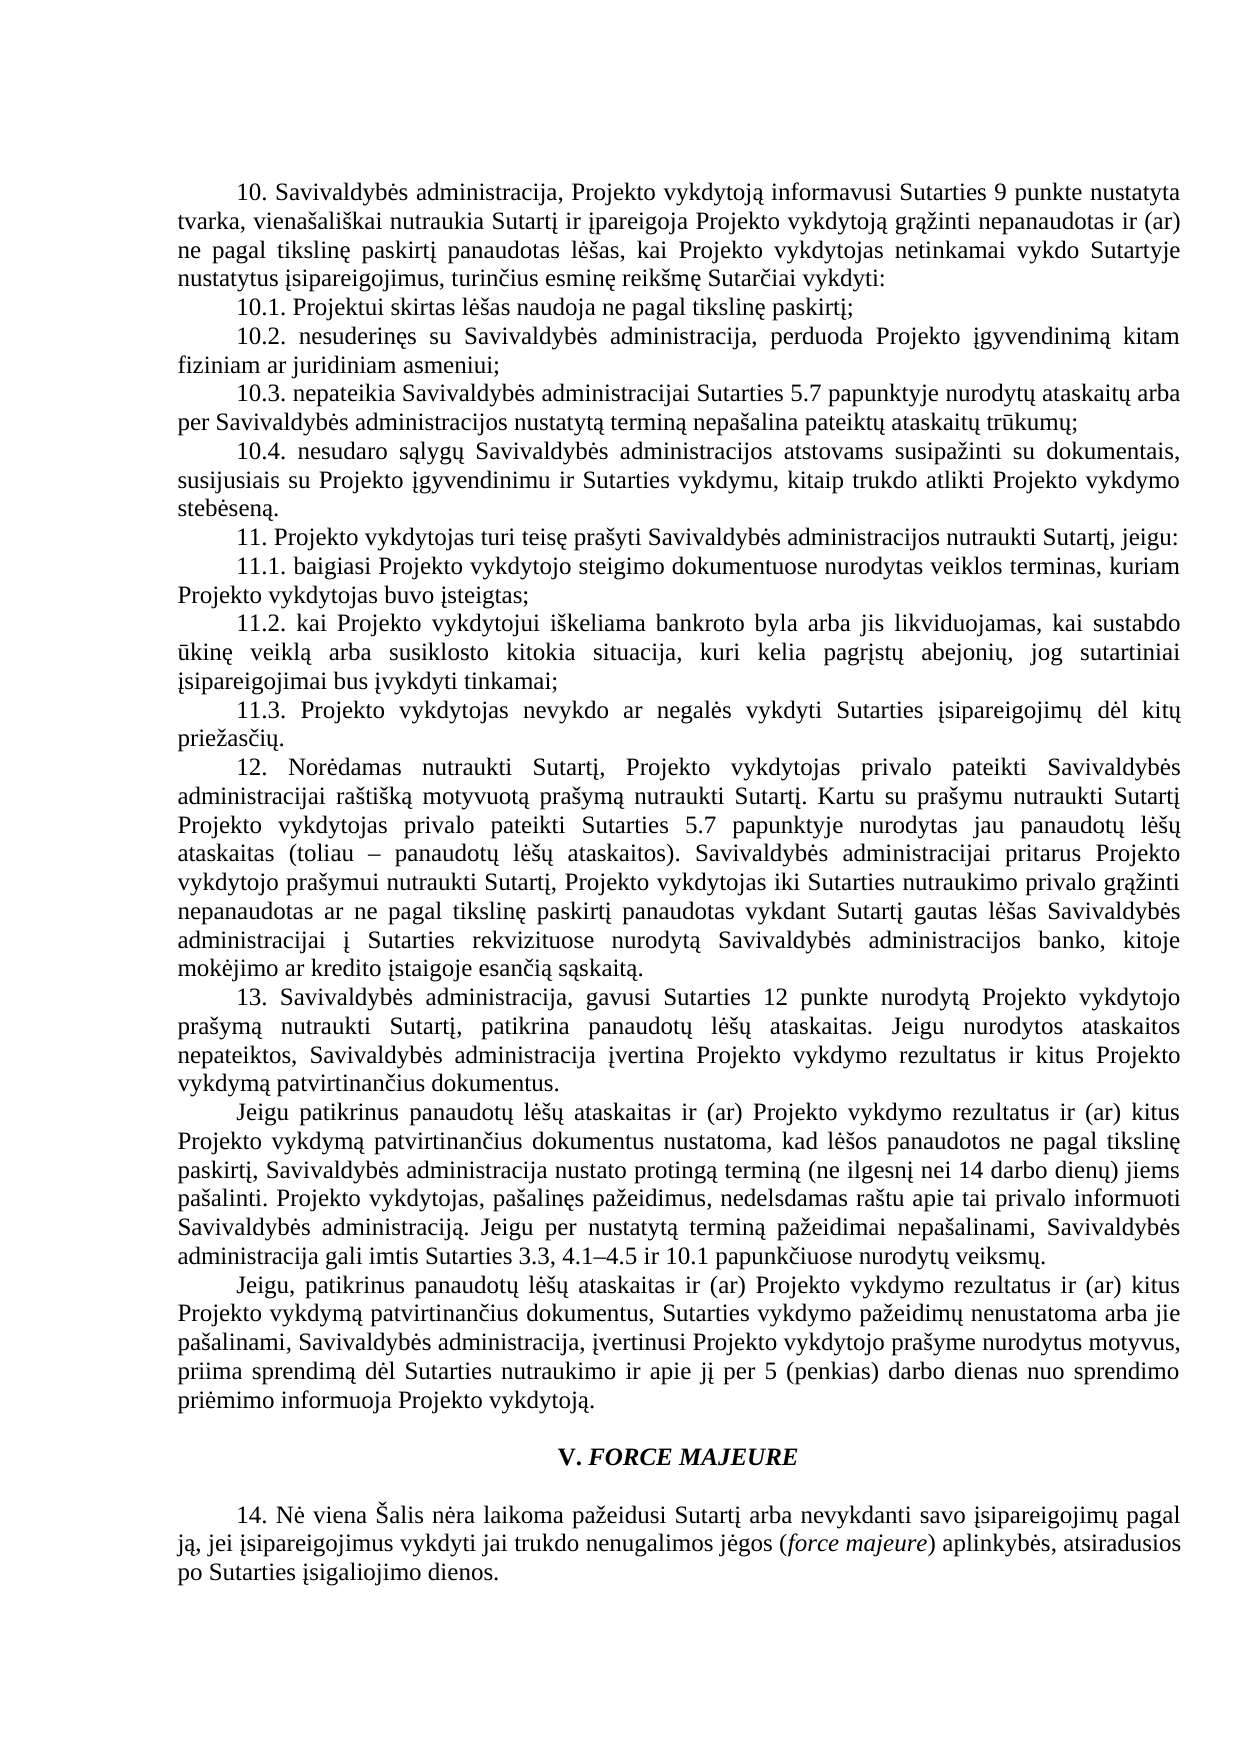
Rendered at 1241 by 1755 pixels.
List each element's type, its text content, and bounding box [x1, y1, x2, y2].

text 10. Savivaldybės administracija, Projekto vykdytoją informavusi Sutarties 9 punkte nustatyta tvarka, vienašališkai nutraukia Sutartį ir įpareigoja Projekto vykdytoją grąžinti nepanaudotas ir (ar) ne pagal tikslinę paskirtį panaudotas lėšas, kai Projekto vykdytojas netinkamai vykdo Sutartyje nustatytus įsipareigojimus, turinčius esminę reikšmę Sutarčiai vykdyti: [177, 177, 1181, 292]
text 10.2. nesuderinęs su Savivaldybės administracija, perduoda Projekto įgyvendinimą kitam fiziniam ar juridiniam asmeniui; [177, 321, 1181, 378]
text Jeigu, patikrinus panaudotų lėšų ataskaitas ir (ar) Projekto vykdymo rezultatus ir (ar) kitus Projekto vykdymą patvirtinančius dokumentus, Sutarties vykdymo pažeidimų nenustatoma arba jie pašalinami, Savivaldybės administracija, įvertinusi Projekto vykdytojo prašyme nurodytus motyvus, priima sprendimą dėl Sutarties nutraukimo ir apie jį per 5 (penkias) darbo dienas nuo sprendimo priėmimo informuoja Projekto vykdytoją. [177, 1270, 1181, 1413]
text 12. Norėdamas nutraukti Sutartį, Projekto vykdytojas privalo pateikti Savivaldybės administracijai raštišką motyvuotą prašymą nutraukti Sutartį. Kartu su prašymu nutraukti Sutartį Projekto vykdytojas privalo pateikti Sutarties 5.7 papunktyje nurodytas jau panaudotų lėšų ataskaitas (toliau – panaudotų lėšų ataskaitos). Savivaldybės administracijai pritarus Projekto vykdytojo prašymui nutraukti Sutartį, Projekto vykdytojas iki Sutarties nutraukimo privalo grąžinti nepanaudotas ar ne pagal tikslinę paskirtį panaudotas vykdant Sutartį gautas lėšas Savivaldybės administracijai į Sutarties rekvizituose nurodytą Savivaldybės administracijos banko, kitoje mokėjimo ar kredito įstaigoje esančią sąskaitą. [177, 752, 1181, 982]
text 11.1. baigiasi Projekto vykdytojo steigimo dokumentuose nurodytas veiklos terminas, kuriam Projekto vykdytojas buvo įsteigtas; [177, 551, 1181, 608]
text 11.2. kai Projekto vykdytojui iškeliama bankroto byla arba jis likviduojamas, kai sustabdo ūkinę veiklą arba susiklosto kitokia situacija, kuri kelia pagrįstų abejonių, jog sutartiniai įsipareigojimai bus įvykdyti tinkamai; [177, 608, 1181, 695]
text 10.1. Projektui skirtas lėšas naudoja ne pagal tikslinę paskirtį; [177, 292, 1181, 321]
text 11.3. Projekto vykdytojas nevykdo ar negalės vykdyti Sutarties įsipareigojimų dėl kitų priežasčių. [177, 695, 1181, 752]
text 11. Projekto vykdytojas turi teisę prašyti Savivaldybės administracijos nutraukti Sutartį, jeigu: [177, 522, 1181, 551]
text V. FORCE MAJEURE [177, 1442, 1181, 1471]
text 10.3. nepateikia Savivaldybės administracijai Sutarties 5.7 papunktyje nurodytų ataskaitų arba per Savivaldybės administracijos nustatytą terminą nepašalina pateiktų ataskaitų trūkumų; [177, 378, 1181, 436]
text 13. Savivaldybės administracija, gavusi Sutarties 12 punkte nurodytą Projekto vykdytojo prašymą nutraukti Sutartį, patikrina panaudotų lėšų ataskaitas. Jeigu nurodytos ataskaitos nepateiktos, Savivaldybės administracija įvertina Projekto vykdymo rezultatus ir kitus Projekto vykdymą patvirtinančius dokumentus. [177, 982, 1181, 1097]
text 14. Nė viena Šalis nėra laikoma pažeidusi Sutartį arba nevykdanti savo įsipareigojimų pagal ją, jei įsipareigojimus vykdyti jai trukdo nenugalimos jėgos (force majeure) aplinkybės, atsiradusios po Sutarties įsigaliojimo dienos. [177, 1500, 1181, 1586]
text Jeigu patikrinus panaudotų lėšų ataskaitas ir (ar) Projekto vykdymo rezultatus ir (ar) kitus Projekto vykdymą patvirtinančius dokumentus nustatoma, kad lėšos panaudotos ne pagal tikslinę paskirtį, Savivaldybės administracija nustato protingą terminą (ne ilgesnį nei 14 darbo dienų) jiems pašalinti. Projekto vykdytojas, pašalinęs pažeidimus, nedelsdamas raštu apie tai privalo informuoti Savivaldybės administraciją. Jeigu per nustatytą terminą pažeidimai nepašalinami, Savivaldybės administracija gali imtis Sutarties 3.3, 4.1–4.5 ir 10.1 papunkčiuose nurodytų veiksmų. [177, 1097, 1181, 1270]
text 10.4. nesudaro sąlygų Savivaldybės administracijos atstovams susipažinti su dokumentais, susijusiais su Projekto įgyvendinimu ir Sutarties vykdymu, kitaip trukdo atlikti Projekto vykdymo stebėseną. [177, 436, 1181, 522]
